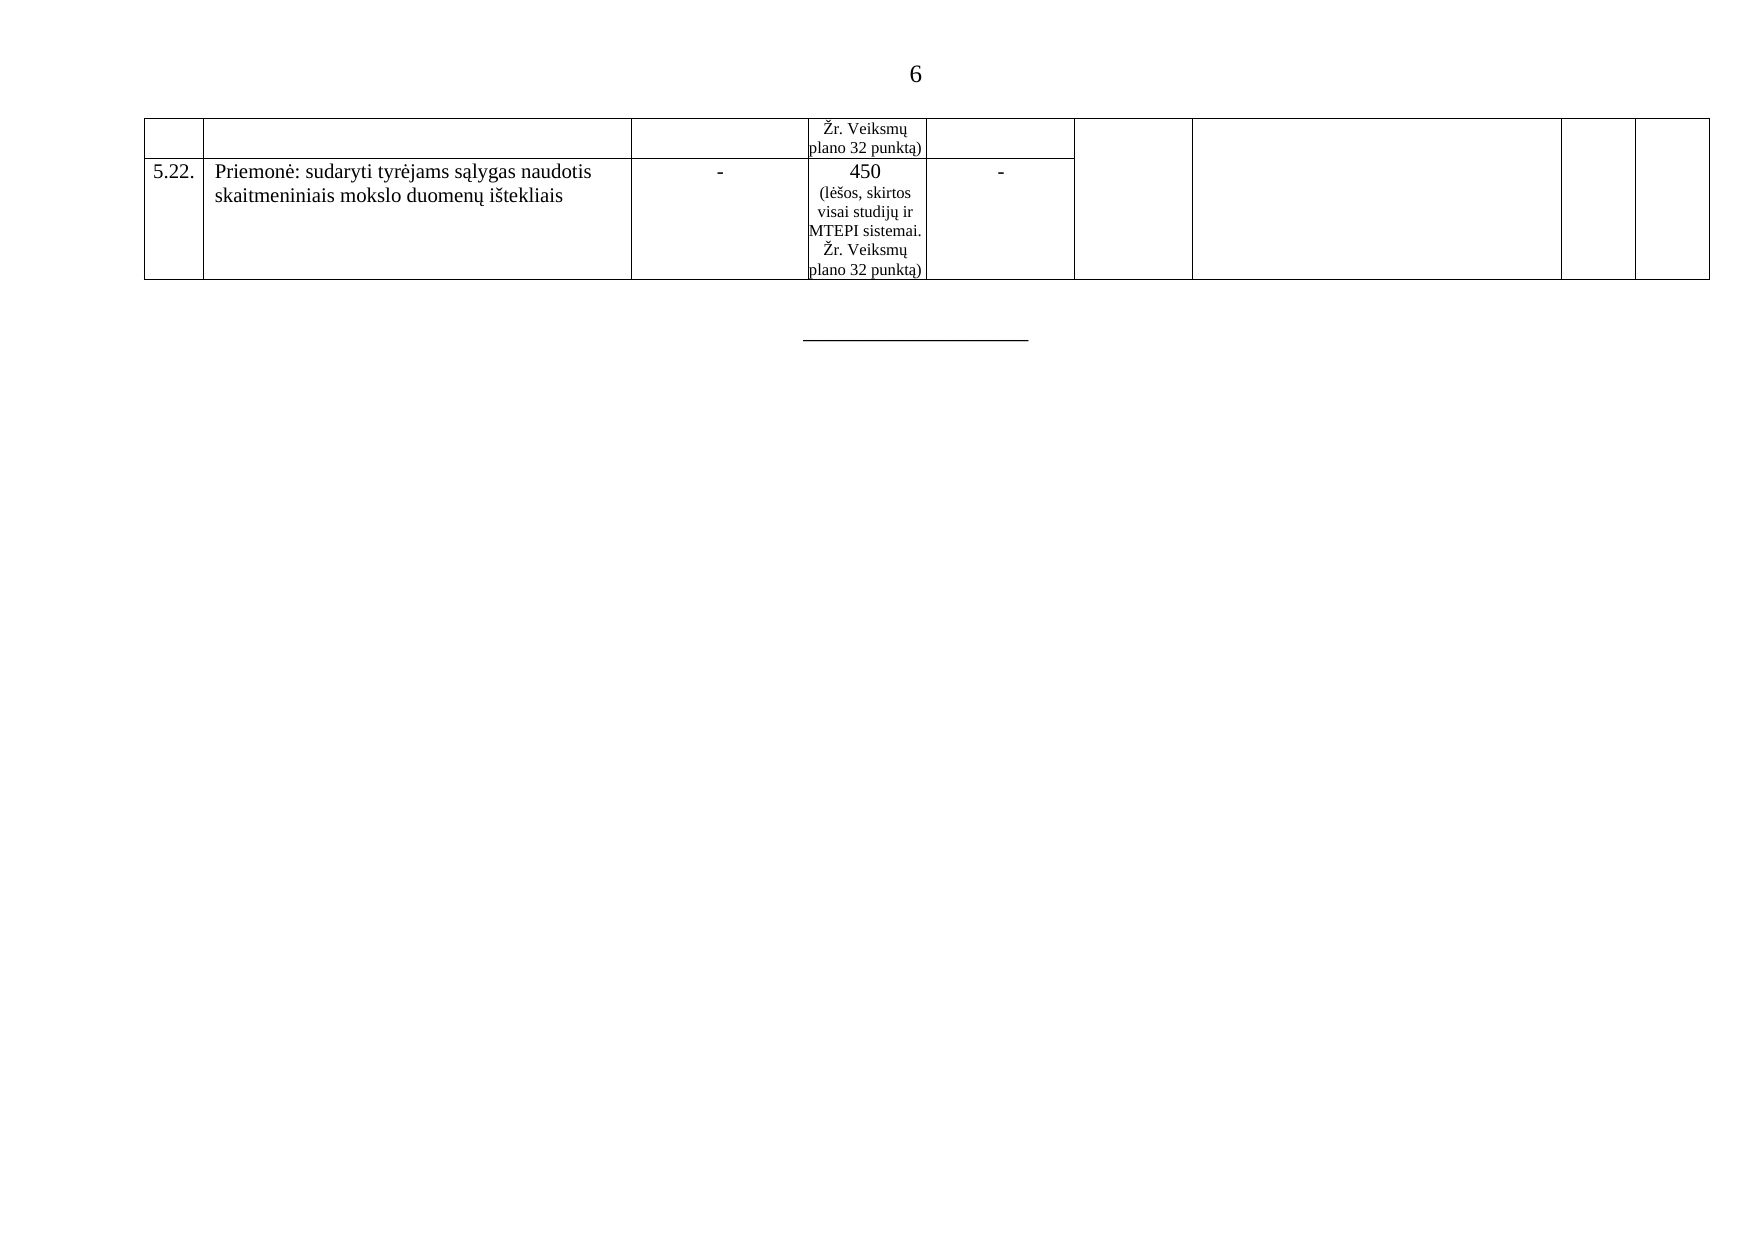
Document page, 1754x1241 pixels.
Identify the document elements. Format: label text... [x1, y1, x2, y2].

table_cell Priemonė: sudaryti tyrėjams sąlygas naudotis skaitmeniniais mokslo duomenų ištekliais [204, 159, 631, 278]
table_cell [1075, 119, 1192, 278]
table_cell [1562, 119, 1635, 278]
table_cell [145, 119, 203, 157]
table_cell - [927, 159, 1074, 278]
table_cell [1193, 119, 1561, 278]
table_cell Žr. Veiksmų plano 32 punktą) [809, 119, 926, 157]
table_cell [204, 119, 631, 157]
table_cell [1636, 119, 1709, 278]
table_cell - [927, 119, 1074, 157]
table_cell 450 (lėšos, skirtos visai studijų ir MTEPI sistemai. Žr. Veiksmų plano 32 punktą) [809, 159, 926, 278]
table_cell - [632, 119, 808, 157]
text __________________ [118, 315, 1713, 344]
table_cell - [632, 159, 808, 278]
table_cell 5.22. [145, 159, 203, 278]
